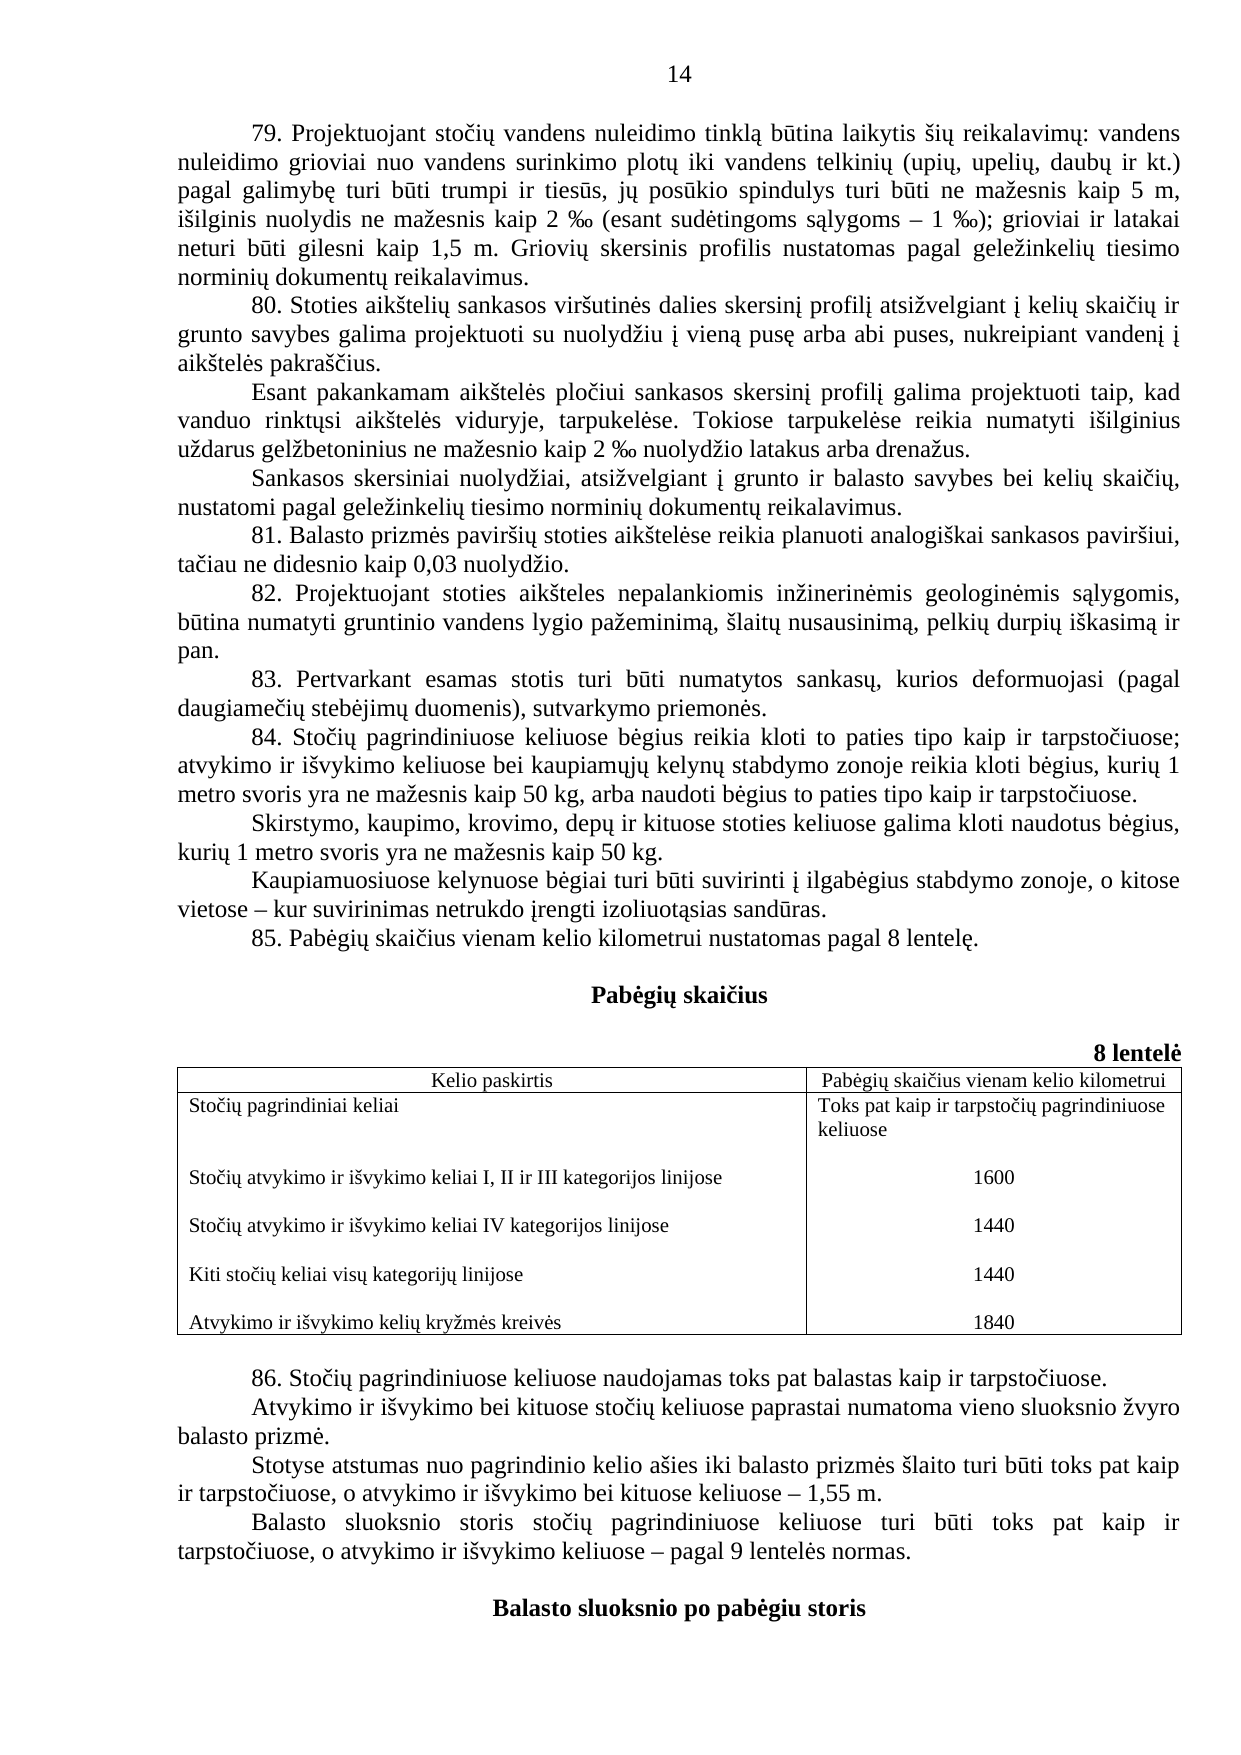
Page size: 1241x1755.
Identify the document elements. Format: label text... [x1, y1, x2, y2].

table_cell Toks pat kaip ir tarpstočių pagrindiniuose keliuose [807, 1093, 1181, 1141]
text Kaupiamuosiuose kelynuose bėgiai turi būti suvirinti į ilgabėgius stabdymo zonoje, o kitose vietose – kur suvirinimas netrukdo įrengti izoliuotąsias sandūras. [177, 866, 1181, 923]
text 83. Pertvarkant esamas stotis turi būti numatytos sankasų, kurios deformuojasi (pagal daugiamečių stebėjimų duomenis), sutvarkymo priemonės. [177, 664, 1181, 722]
table_cell [178, 1189, 806, 1213]
text 80. Stoties aikštelių sankasos viršutinės dalies skersinį profilį atsižvelgiant į kelių skaičių ir grunto savybes galima projektuoti su nuolydžiu į vieną pusę arba abi puses, nukreipiant vandenį į aikštelės pakraščius. [177, 291, 1181, 377]
text 81. Balasto prizmės paviršių stoties aikštelėse reikia planuoti analogiškai sankasos paviršiui, tačiau ne didesnio kaip 0,03 nuolydžio. [177, 521, 1181, 578]
text 86. Stočių pagrindiniuose keliuose naudojamas toks pat balastas kaip ir tarpstočiuose. [177, 1363, 1181, 1392]
text Skirstymo, kaupimo, krovimo, depų ir kituose stoties keliuose galima kloti naudotus bėgius, kurių 1 metro svoris yra ne mažesnis kaip 50 kg. [177, 808, 1181, 866]
table_cell [807, 1189, 1181, 1213]
table_cell [807, 1286, 1181, 1309]
text Sankasos skersiniai nuolydžiai, atsižvelgiant į grunto ir balasto savybes bei kelių skaičių, nustatomi pagal geležinkelių tiesimo norminių dokumentų reikalavimus. [177, 463, 1181, 521]
table_cell Stočių atvykimo ir išvykimo keliai IV kategorijos linijose [178, 1213, 806, 1237]
table_header Kelio paskirtis [178, 1068, 806, 1092]
table_cell [807, 1141, 1181, 1165]
text Balasto sluoksnio storis stočių pagrindiniuose keliuose turi būti toks pat kaip ir tarpstočiuose, o atvykimo ir išvykimo keliuose – pagal 9 lentelės normas. [177, 1507, 1181, 1565]
table_cell [178, 1286, 806, 1309]
text 79. Projektuojant stočių vandens nuleidimo tinklą būtina laikytis šių reikalavimų: vandens nuleidimo grioviai nuo vandens surinkimo plotų iki vandens telkinių (upių, upelių, daubų ir kt.) pagal galimybę turi būti trumpi ir tiesūs, jų posūkio spindulys turi būti ne mažesnis kaip 5 m, išilginis nuolydis ne mažesnis kaip 2 ‰ (esant sudėtingoms sąlygoms – 1 ‰); grioviai ir latakai neturi būti gilesni kaip 1,5 m. Griovių skersinis profilis nustatomas pagal geležinkelių tiesimo norminių dokumentų reikalavimus. [177, 118, 1181, 291]
table_cell Stočių pagrindiniai keliai [178, 1093, 806, 1141]
text 84. Stočių pagrindiniuose keliuose bėgius reikia kloti to paties tipo kaip ir tarpstočiuose; atvykimo ir išvykimo keliuose bei kaupiamųjų kelynų stabdymo zonoje reikia kloti bėgius, kurių 1 metro svoris yra ne mažesnis kaip 50 kg, arba naudoti bėgius to paties tipo kaip ir tarpstočiuose. [177, 722, 1181, 808]
text Atvykimo ir išvykimo bei kituose stočių keliuose paprastai numatoma vieno sluoksnio žvyro balasto prizmė. [177, 1392, 1181, 1450]
text Pabėgių skaičius [177, 981, 1181, 1009]
table_cell 1840 [807, 1310, 1181, 1334]
text 85. Pabėgių skaičius vienam kelio kilometrui nustatomas pagal 8 lentelę. [177, 923, 1181, 952]
text 82. Projektuojant stoties aikšteles nepalankiomis inžinerinėmis geologinėmis sąlygomis, būtina numatyti gruntinio vandens lygio pažeminimą, šlaitų nusausinimą, pelkių durpių iškasimą ir pan. [177, 578, 1181, 664]
table_cell 1440 [807, 1261, 1181, 1286]
text 8 lentelė [177, 1038, 1181, 1067]
table_cell 1600 [807, 1165, 1181, 1189]
table_cell Kiti stočių keliai visų kategorijų linijose [178, 1261, 806, 1286]
table_header Pabėgių skaičius vienam kelio kilometrui [807, 1068, 1181, 1092]
table_cell [178, 1141, 806, 1165]
table_cell 1440 [807, 1213, 1181, 1237]
text Balasto sluoksnio po pabėgiu storis [177, 1593, 1181, 1622]
text Stotyse atstumas nuo pagrindinio kelio ašies iki balasto prizmės šlaito turi būti toks pat kaip ir tarpstočiuose, o atvykimo ir išvykimo bei kituose keliuose – 1,55 m. [177, 1450, 1181, 1507]
table_cell Stočių atvykimo ir išvykimo keliai I, II ir III kategorijos linijose [178, 1165, 806, 1189]
table_cell Atvykimo ir išvykimo kelių kryžmės kreivės [178, 1310, 806, 1334]
text Esant pakankamam aikštelės pločiui sankasos skersinį profilį galima projektuoti taip, kad vanduo rinktųsi aikštelės viduryje, tarpukelėse. Tokiose tarpukelėse reikia numatyti išilginius uždarus gelžbetoninius ne mažesnio kaip 2 ‰ nuolydžio latakus arba drenažus. [177, 377, 1181, 463]
table_cell [807, 1238, 1181, 1261]
table_cell [178, 1238, 806, 1261]
